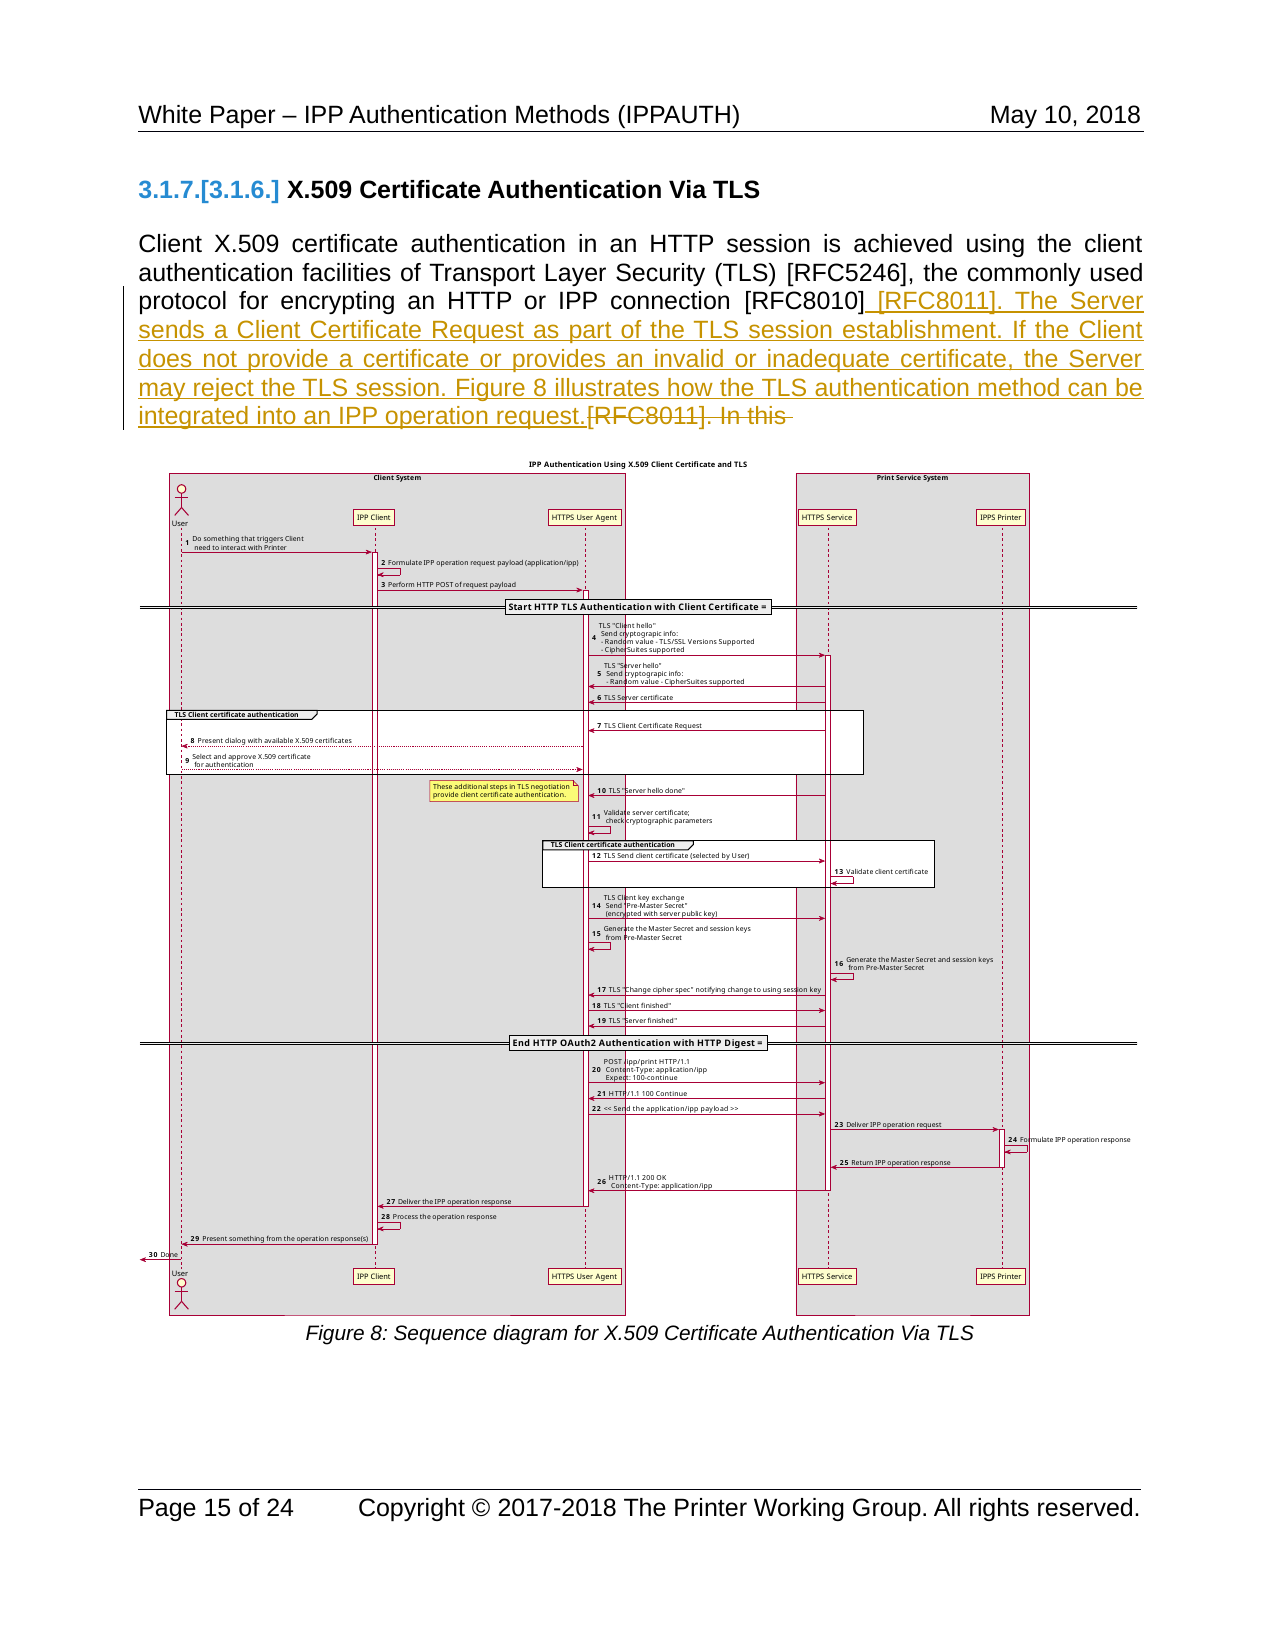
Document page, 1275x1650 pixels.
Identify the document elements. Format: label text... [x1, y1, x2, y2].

text Client X.509 certificate authentication in an HTTP session is achieved using the client authentication facilities of Transport Layer Security (TLS) [RFC5246], the commonly used protocol for encrypting an HTTP or IPP connection [RFC8010] [RFC8011]. The Server sends a Client Certificate Request as part of the TLS session establishment. If the Client does not provide a certificate or provides an invalid or inadequate certificate, the Server may reject the TLS session. Figure 8 illustrates how the TLS authentication method can be integrated into an IPP operation request. [138, 229, 1144, 340]
subtitle X.509 Certificate Authentication Via TLS [138, 175, 1144, 204]
text Figure 8: Sequence diagram for X.509 Certificate Authentication Via TLS [138, 467, 1144, 1345]
text Client X.509 certificate authentication in an HTTP session is achieved using the client authentication facilities of Transport Layer Security (TLS) [RFC5246], the commonly used protocol for encrypting an HTTP or IPP connection [RFC8010] [RFC8011]. The Server sends a Client Certificate Request as part of the TLS session establishment. If the Client does not provide a certificate or provides an invalid or inadequate certificate, the Server may reject the TLS session. Figure 8 illustrates how the TLS authentication method can be integrated into an IPP operation request. [138, 399, 1144, 430]
text Client X.509 certificate authentication in an HTTP session is achieved using the client authentication facilities of Transport Layer Security (TLS) [RFC5246], the commonly used protocol for encrypting an HTTP or IPP connection [RFC8010] [RFC8011]. The Server sends a Client Certificate Request as part of the TLS session establishment. If the Client does not provide a certificate or provides an invalid or inadequate certificate, the Server may reject the TLS session. Figure 8 illustrates how the TLS authentication method can be integrated into an IPP operation request. [138, 341, 1144, 369]
text Client X.509 certificate authentication in an HTTP session is achieved using the client authentication facilities of Transport Layer Security (TLS) [RFC5246], the commonly used protocol for encrypting an HTTP or IPP connection [RFC8010] [RFC8011]. The Server sends a Client Certificate Request as part of the TLS session establishment. If the Client does not provide a certificate or provides an invalid or inadequate certificate, the Server may reject the TLS session. Figure 8 illustrates how the TLS authentication method can be integrated into an IPP operation request. [138, 370, 1144, 398]
